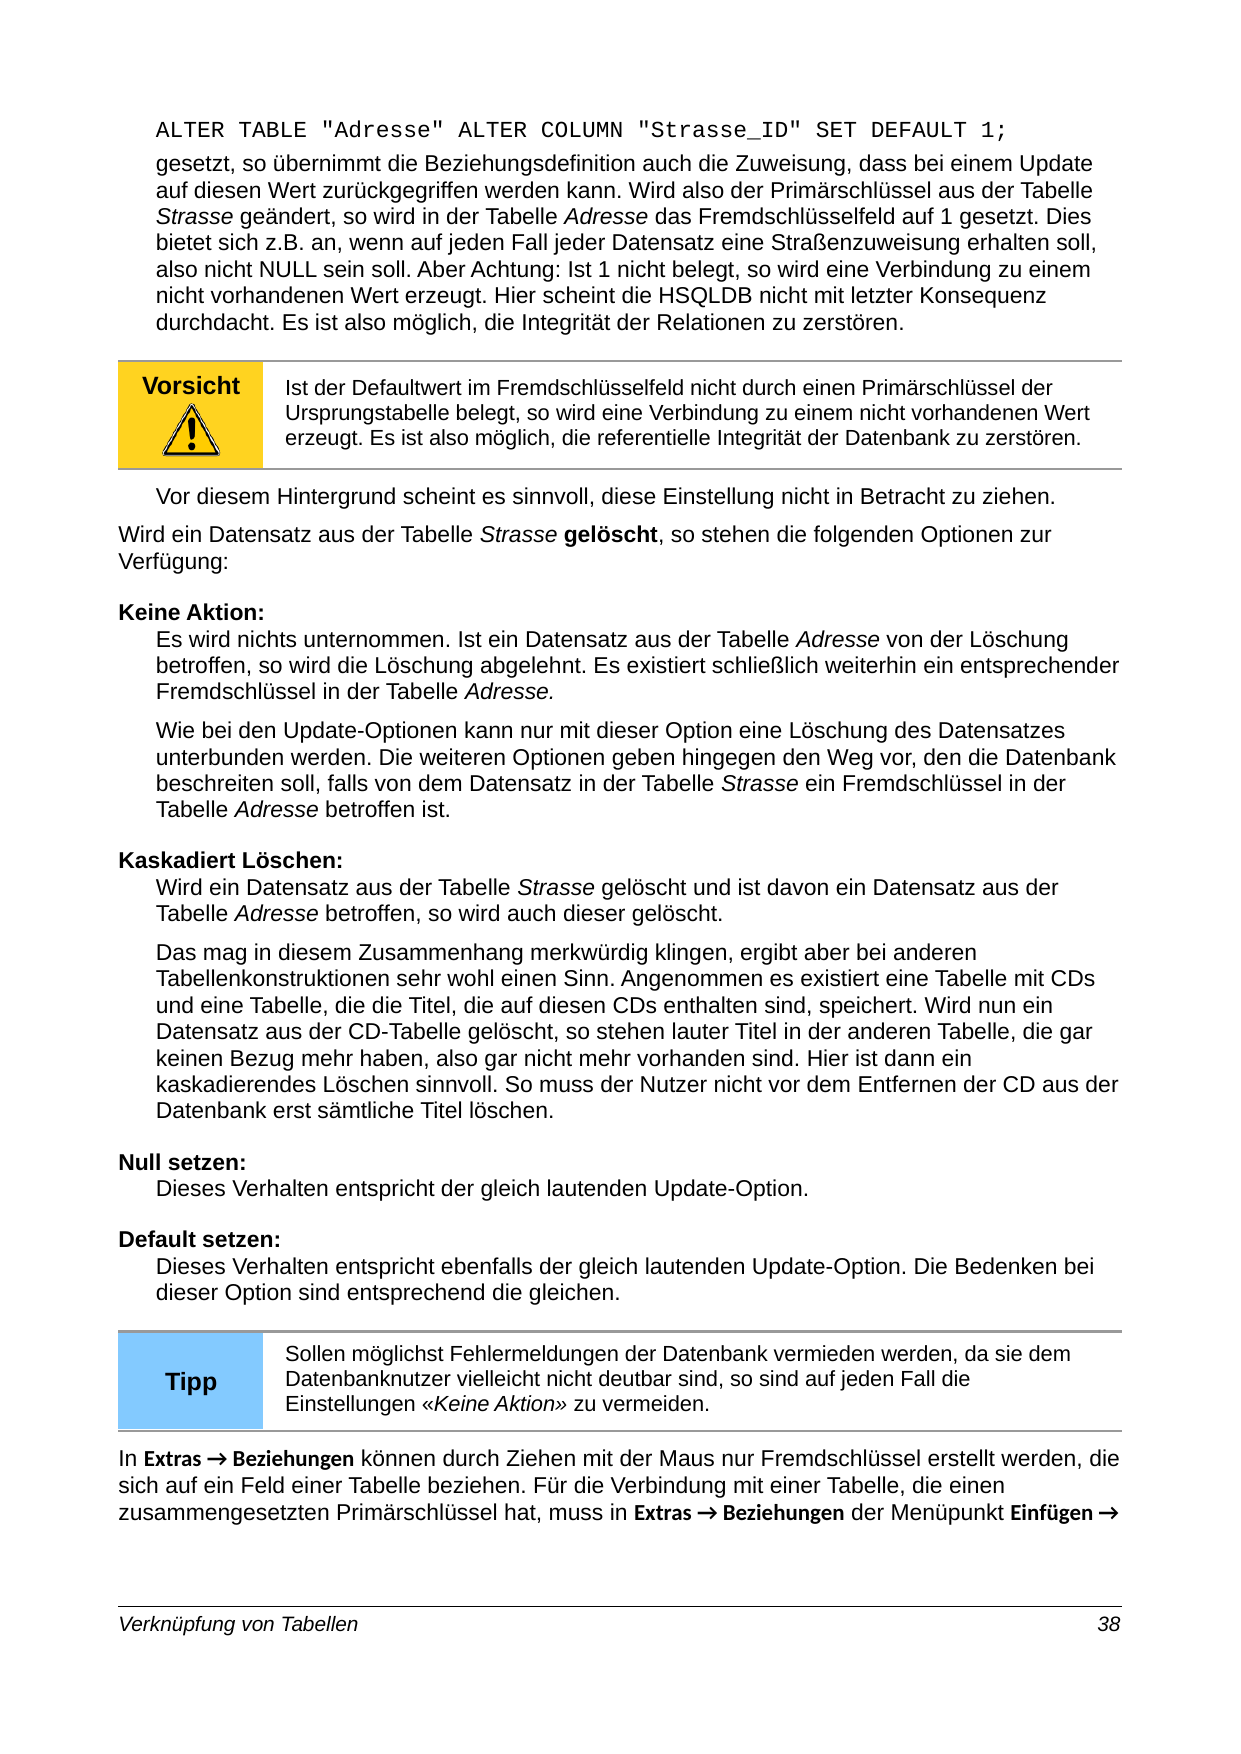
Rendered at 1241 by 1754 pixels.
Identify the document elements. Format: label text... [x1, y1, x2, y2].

text Wird ein Datensatz aus der Tabelle Strasse gelöscht, so stehen die folgenden Optionen zur Verfügung: [118, 521, 1122, 574]
table_header Ist der Defaultwert im Fremdschlüsselfeld nicht durch einen Primärschlüssel der Ursprungstabelle belegt, so wird eine Verbindung zu einem nicht vorhandenen Wert erzeugt. Es ist also möglich, die referentielle Integrität der Datenbank zu zerstören. [264, 362, 1122, 468]
text Vor diesem Hintergrund scheint es sinnvoll, diese Einstellung nicht in Betracht zu ziehen. [156, 483, 1122, 509]
text Dieses Verhalten entspricht ebenfalls der gleich lautenden Update-Option. Die Bedenken bei dieser Option sind entsprechend die gleichen. [156, 1253, 1122, 1305]
text Wie bei den Update-Optionen kann nur mit dieser Option eine Löschung des Datensatzes unterbunden werden. Die weiteren Optionen geben hingegen den Weg vor, den die Datenbank beschreiten soll, falls von dem Datensatz in der Tabelle Strasse ein Fremdschlüssel in der Tabelle Adresse betroffen ist. [156, 717, 1122, 822]
text Wird ein Datensatz aus der Tabelle Strasse gelöscht und ist davon ein Datensatz aus der Tabelle Adresse betroffen, so wird auch dieser gelöscht. [156, 874, 1122, 927]
table_header Tipp [118, 1333, 263, 1429]
text In Extras → Beziehungen können durch Ziehen mit der Maus nur Fremdschlüssel erstellt werden, die sich auf ein Feld einer Tabelle beziehen. Für die Verbindung mit einer Tabelle, die einen zusammengesetzten Primärschlüssel hat, muss in Extras → Beziehungen der Menüpunkt Einfügen → [118, 1444, 1122, 1527]
text ALTER TABLE "Adresse" ALTER COLUMN "Strasse_ID" SET DEFAULT 1; [156, 118, 1122, 144]
table_header Sollen möglichst Fehlermeldungen der Datenbank vermieden werden, da sie dem Datenbanknutzer vielleicht nicht deutbar sind, so sind auf jeden Fall die Einstellungen «Keine Aktion» zu vermeiden. [264, 1333, 1122, 1429]
text Das mag in diesem Zusammenhang merkwürdig klingen, ergibt aber bei anderen Tabellenkonstruktionen sehr wohl einen Sinn. Angenommen es existiert eine Tabelle mit CDs und eine Tabelle, die die Titel, die auf diesen CDs enthalten sind, speichert. Wird nun ein Datensatz aus der CD-Tabelle gelöscht, so stehen lauter Titel in der anderen Tabelle, die gar keinen Bezug mehr haben, also gar nicht mehr vorhanden sind. Hier ist dann ein kaskadierendes Löschen sinnvoll. So muss der Nutzer nicht vor dem Entfernen der CD aus der Datenbank erst sämtliche Titel löschen. [156, 939, 1122, 1123]
table_header Vorsicht [118, 362, 263, 468]
list Null setzen: [118, 1148, 1122, 1175]
list Kaskadiert Löschen: [118, 847, 1122, 874]
text Dieses Verhalten entspricht der gleich lautenden Update-Option. [156, 1175, 1122, 1201]
text Es wird nichts unternommen. Ist ein Datensatz aus der Tabelle Adresse von der Löschung betroffen, so wird die Löschung abgelehnt. Es existiert schließlich weiterhin ein entsprechender Fremdschlüssel in der Tabelle Adresse. [156, 626, 1122, 704]
picture [158, 399, 224, 460]
list Default setzen: [118, 1226, 1122, 1253]
text gesetzt, so übernimmt die Beziehungsdefinition auch die Zuweisung, dass bei einem Update auf diesen Wert zurückgegriffen werden kann. Wird also der Primärschlüssel aus der Tabelle Strasse geändert, so wird in der Tabelle Adresse das Fremdschlüsselfeld auf 1 gesetzt. Dies bietet sich z.B. an, wenn auf jeden Fall jeder Datensatz eine Straßenzuweisung erhalten soll, also nicht NULL sein soll. Aber Achtung: Ist 1 nicht belegt, so wird eine Verbindung zu einem nicht vorhandenen Wert erzeugt. Hier scheint die HSQLDB nicht mit letzter Konsequenz durchdacht. Es ist also möglich, die Integrität der Relationen zu zerstören. [156, 150, 1122, 335]
list Keine Aktion: [118, 599, 1122, 626]
